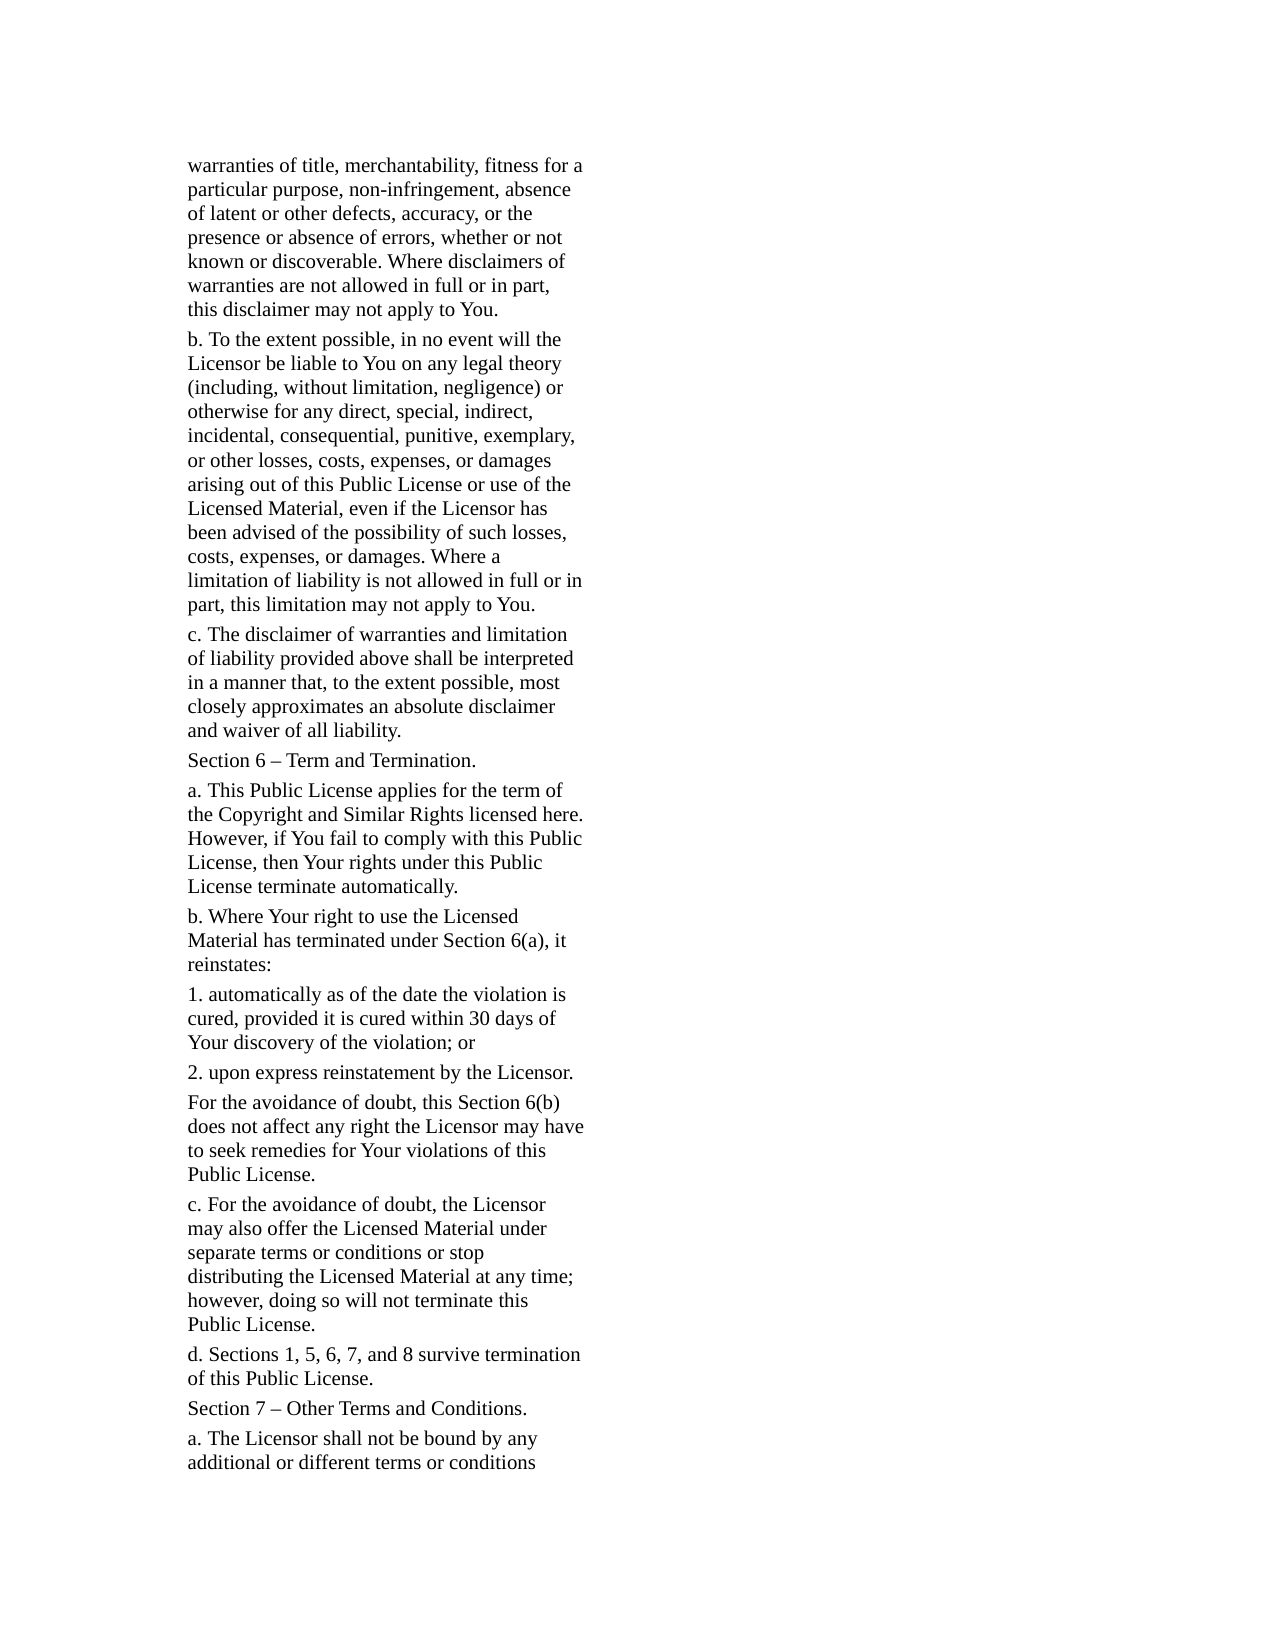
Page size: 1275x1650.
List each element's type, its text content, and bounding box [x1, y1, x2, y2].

table_cell [597, 1057, 875, 1087]
table_cell a. This Public License applies for the term of the Copyright and Similar Rights licensed here. However, if You fail to comply with this Public License, then Your rights under this Public License terminate automatically. [176, 775, 597, 901]
table_cell c. For the avoidance of doubt, the Licensor may also offer the Licensed Material under separate terms or conditions or stop distributing the Licensed Material at any time; however, doing so will not terminate this Public License. [176, 1189, 597, 1339]
table_cell c. The disclaimer of warranties and limitation of liability provided above shall be interpreted in a manner that, to the extent possible, most closely approximates an absolute disclaimer and waiver of all liability. [176, 619, 597, 745]
table_cell [597, 1189, 875, 1339]
table_cell Section 7 – Other Terms and Conditions. [176, 1393, 597, 1423]
table_cell b. To the extent possible, in no event will the Licensor be liable to You on any legal theory (including, without limitation, negligence) or otherwise for any direct, special, indirect, incidental, consequential, punitive, exemplary, or other losses, costs, expenses, or damages arising out of this Public License or use of the Licensed Material, even if the Licensor has been advised of the possibility of such losses, costs, expenses, or damages. Where a limitation of liability is not allowed in full or in part, this limitation may not apply to You. [176, 324, 597, 619]
table_cell [875, 1189, 1099, 1339]
table_cell [597, 901, 875, 979]
table_cell [597, 1339, 875, 1393]
table_cell [875, 1423, 1099, 1474]
table_cell 1. automatically as of the date the violation is cured, provided it is cured within 30 days of Your discovery of the violation; or [176, 979, 597, 1057]
table_cell [875, 1393, 1099, 1423]
table_cell d. Sections 1, 5, 6, 7, and 8 survive termination of this Public License. [176, 1339, 597, 1393]
table_cell a. The Licensor shall not be bound by any additional or different terms or conditions [176, 1423, 597, 1474]
table_cell [597, 775, 875, 901]
table_cell [597, 1087, 875, 1189]
table_cell [875, 324, 1099, 619]
table_cell 2. upon express reinstatement by the Licensor. [176, 1057, 597, 1087]
table_cell Section 6 – Term and Termination. [176, 745, 597, 775]
table_cell [875, 1087, 1099, 1189]
table_cell [875, 1057, 1099, 1087]
table_cell [875, 1339, 1099, 1393]
table_cell [875, 745, 1099, 775]
table_cell For the avoidance of doubt, this Section 6(b) does not affect any right the Licensor may have to seek remedies for Your violations of this Public License. [176, 1087, 597, 1189]
table_cell [875, 150, 1099, 324]
table_cell [597, 619, 875, 745]
table_cell [875, 901, 1099, 979]
table_cell warranties of title, merchantability, fitness for a particular purpose, non-infringement, absence of latent or other defects, accuracy, or the presence or absence of errors, whether or not known or discoverable. Where disclaimers of warranties are not allowed in full or in part, this disclaimer may not apply to You. [176, 150, 597, 324]
table_cell [597, 324, 875, 619]
table_cell [875, 619, 1099, 745]
table_cell b. Where Your right to use the Licensed Material has terminated under Section 6(a), it reinstates: [176, 901, 597, 979]
table_cell [597, 979, 875, 1057]
table_cell [875, 775, 1099, 901]
table_cell [597, 745, 875, 775]
table_cell [597, 1393, 875, 1423]
table_cell [875, 979, 1099, 1057]
table_cell [597, 1423, 875, 1474]
table_cell [597, 150, 875, 324]
